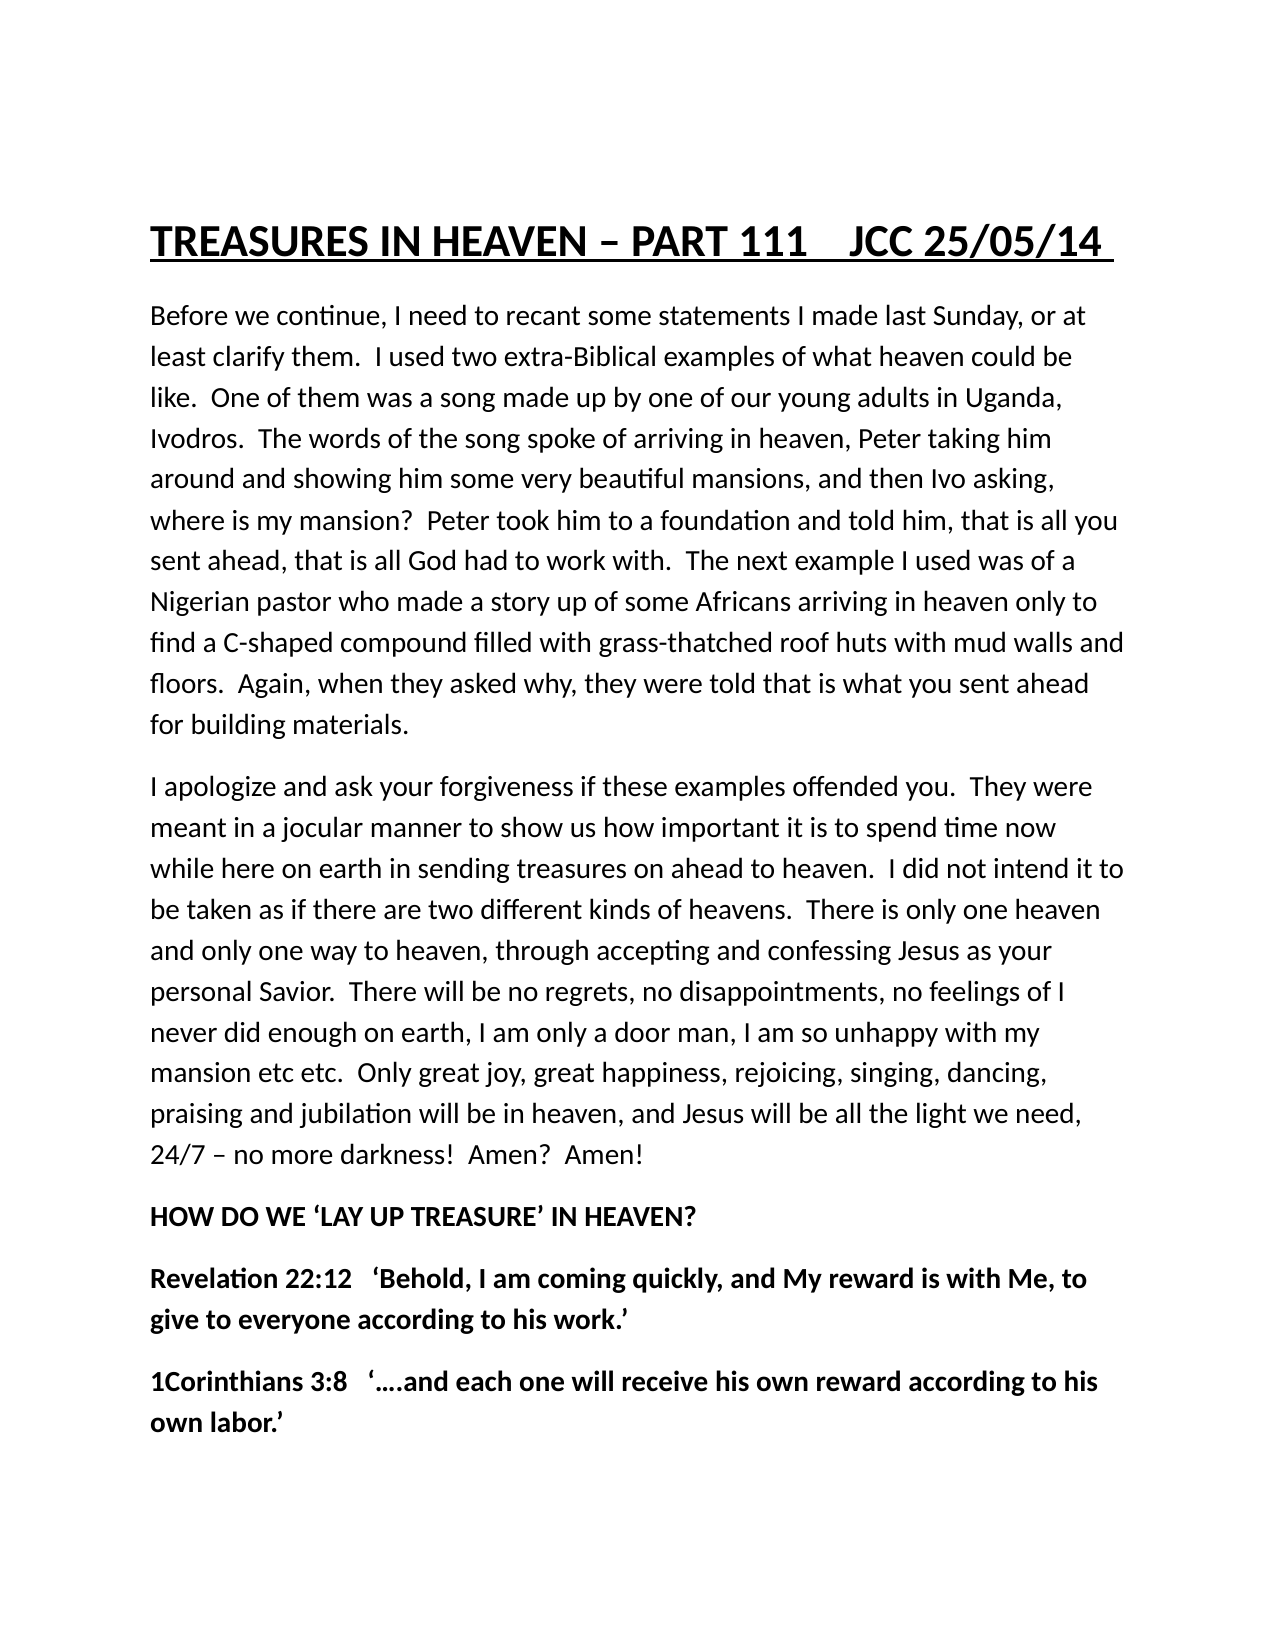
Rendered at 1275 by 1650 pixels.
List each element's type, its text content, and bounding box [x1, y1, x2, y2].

text I apologize and ask your forgiveness if these examples offended you. They were meant in a jocular manner to show us how important it is to spend time now while here on earth in sending treasures on ahead to heaven. I did not intend it to be taken as if there are two different kinds of heavens. There is only one heaven and only one way to heaven, through accepting and confessing Jesus as your personal Savior. There will be no regrets, no disappointments, no feelings of I never did enough on earth, I am only a door man, I am so unhappy with my mansion etc etc. Only great joy, great happiness, rejoicing, singing, dancing, praising and jubilation will be in heaven, and Jesus will be all the light we need, 24/7 – no more darkness! Amen? Amen! [150, 768, 1125, 1172]
text 1Corinthians 3:8 ‘….and each one will receive his own reward according to his own labor.’ [150, 1363, 1125, 1439]
text Revelation 22:12 ‘Behold, I am coming quickly, and My reward is with Me, to give to everyone according to his work.’ [150, 1260, 1125, 1337]
text TREASURES IN HEAVEN – PART 111 JCC 25/05/14 [150, 212, 1125, 268]
text Before we continue, I need to recant some statements I made last Sunday, or at least clarify them. I used two extra-Biblical examples of what heaven could be like. One of them was a song made up by one of our young adults in Uganda, Ivodros. The words of the song spoke of arriving in heaven, Peter taking him around and showing him some very beautiful mansions, and then Ivo asking, where is my mansion? Peter took him to a foundation and told him, that is all you sent ahead, that is all God had to work with. The next example I used was of a Nigerian pastor who made a story up of some Africans arriving in heaven only to find a C-shaped compound filled with grass-thatched roof huts with mud walls and floors. Again, when they asked why, they were told that is what you sent ahead for building materials. [150, 297, 1125, 742]
text HOW DO WE ‘LAY UP TREASURE’ IN HEAVEN? [150, 1198, 1125, 1234]
